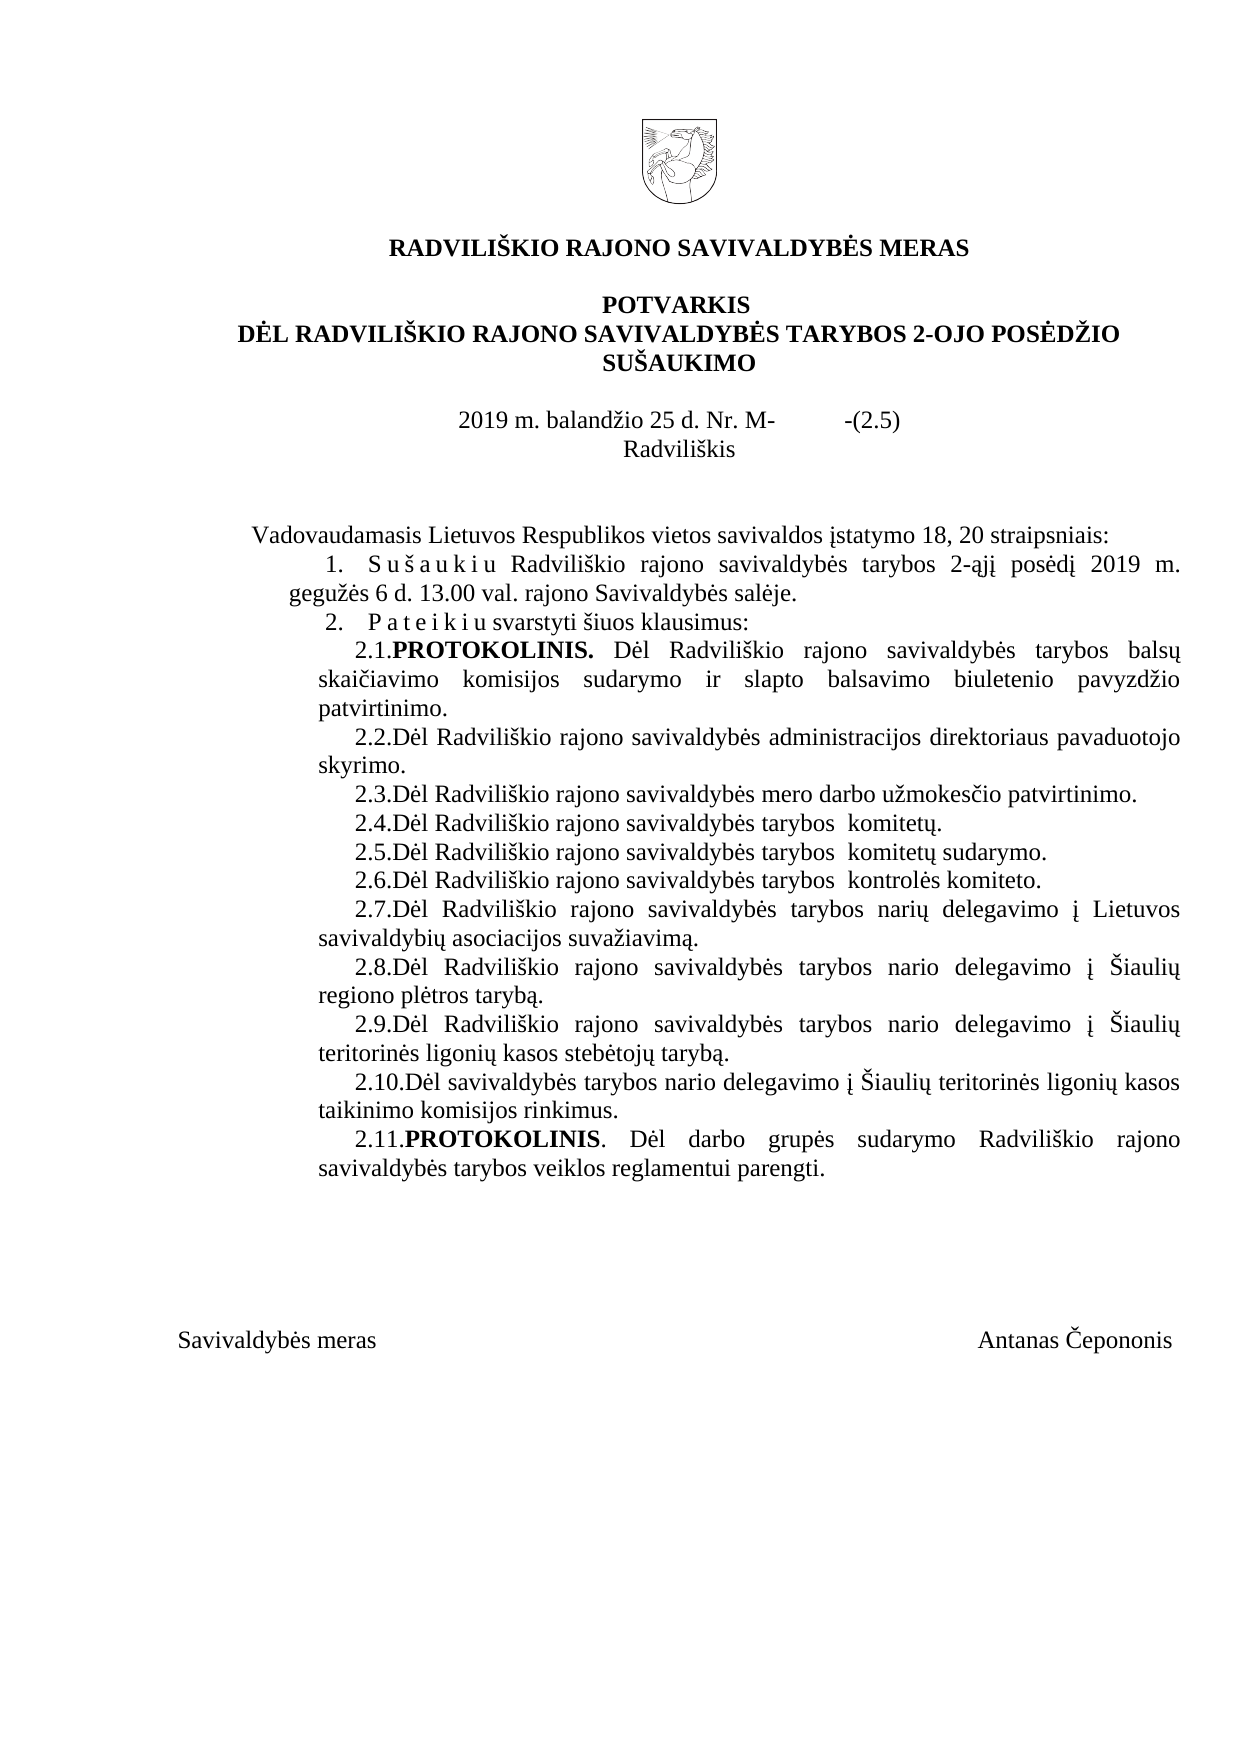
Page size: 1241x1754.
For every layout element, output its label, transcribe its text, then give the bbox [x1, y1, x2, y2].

text DĖL RADVILIŠKIO RAJONO SAVIVALDYBĖS TARYBOS 2-OJO POSĖDŽIO SUŠAUKIMO [177, 319, 1181, 377]
list Dėl savivaldybės tarybos nario delegavimo į Šiaulių teritorinės ligonių kasos taikinimo komisijos rinkimus. [281, 1067, 1181, 1124]
list Sušaukiu Radviliškio rajono savivaldybės tarybos 2-ąjį posėdį 2019 m. gegužės 6 d. 13.00 val. rajono Savivaldybės salėje. [251, 549, 1181, 607]
list Dėl Radviliškio rajono savivaldybės tarybos komitetų. [281, 808, 1181, 837]
list Dėl Radviliškio rajono savivaldybės tarybos komitetų sudarymo. [281, 837, 1181, 865]
list Dėl Radviliškio rajono savivaldybės tarybos nario delegavimo į Šiaulių teritorinės ligonių kasos stebėtojų tarybą. [281, 1009, 1181, 1067]
text Vadovaudamasis Lietuvos Respublikos vietos savivaldos įstatymo 18, 20 straipsniais: [177, 520, 1181, 549]
list PROTOKOLINIS. Dėl darbo grupės sudarymo Radviliškio rajono savivaldybės tarybos veiklos reglamentui parengti. [281, 1124, 1181, 1182]
text Savivaldybės meras Antanas Čepononis [177, 1325, 1181, 1354]
text Radviliškis [177, 434, 1181, 463]
list Dėl Radviliškio rajono savivaldybės tarybos kontrolės komiteto. [281, 865, 1181, 894]
text POTVARKIS [177, 290, 1181, 319]
list Dėl Radviliškio rajono savivaldybės mero darbo užmokesčio patvirtinimo. [281, 779, 1181, 808]
list Pateikiu svarstyti šiuos klausimus: [251, 607, 1181, 635]
list Dėl Radviliškio rajono savivaldybės tarybos narių delegavimo į Lietuvos savivaldybių asociacijos suvažiavimą. [281, 894, 1181, 952]
list Dėl Radviliškio rajono savivaldybės administracijos direktoriaus pavaduotojo skyrimo. [281, 722, 1181, 779]
text 2019 m. balandžio 25 d. Nr. M- -(2.5) [177, 405, 1181, 434]
list Dėl Radviliškio rajono savivaldybės tarybos nario delegavimo į Šiaulių regiono plėtros tarybą. [281, 952, 1181, 1009]
list PROTOKOLINIS. Dėl Radviliškio rajono savivaldybės tarybos balsų skaičiavimo komisijos sudarymo ir slapto balsavimo biuletenio pavyzdžio patvirtinimo. [281, 635, 1181, 722]
subtitle RADVILIŠKIO RAJONO SAVIVALDYBĖS MERAS [177, 233, 1181, 262]
